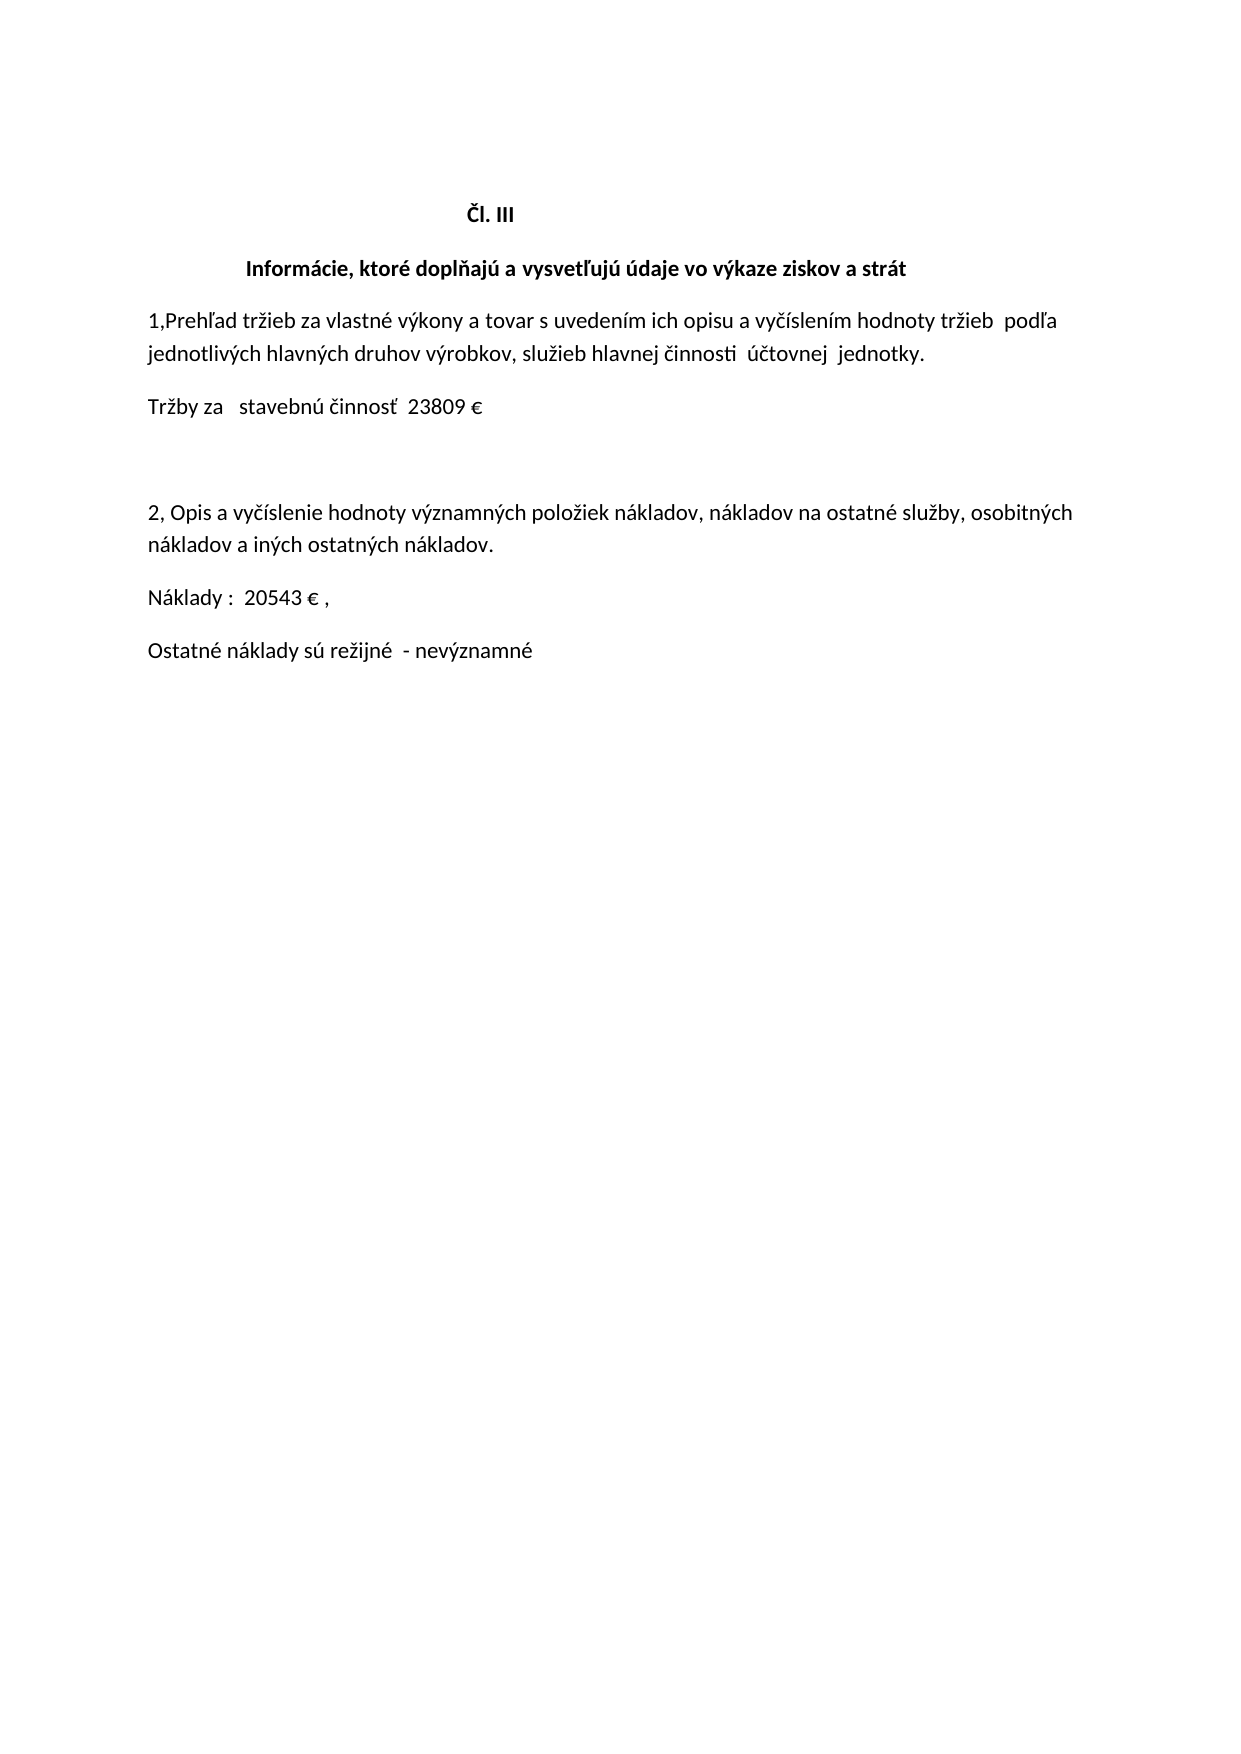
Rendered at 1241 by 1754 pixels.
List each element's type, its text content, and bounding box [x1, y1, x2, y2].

text Ostatné náklady sú režijné - nevýznamné [148, 636, 1093, 664]
text Čl. III [148, 201, 1093, 229]
text 1,Prehľad tržieb za vlastné výkony a tovar s uvedením ich opisu a vyčíslením hodnoty tržieb podľa jednotlivých hlavných druhov výrobkov, služieb hlavnej činnosti účtovnej jednotky. [148, 307, 1093, 367]
text 2, Opis a vyčíslenie hodnoty významných položiek nákladov, nákladov na ostatné služby, osobitných nákladov a iných ostatných nákladov. [148, 498, 1093, 558]
text Tržby za stavebnú činnosť 23809 € [148, 392, 1093, 420]
text Informácie, ktoré doplňajú a vysvetľujú údaje vo výkaze ziskov a strát [148, 254, 1093, 282]
text Náklady : 20543 € , [148, 583, 1093, 611]
